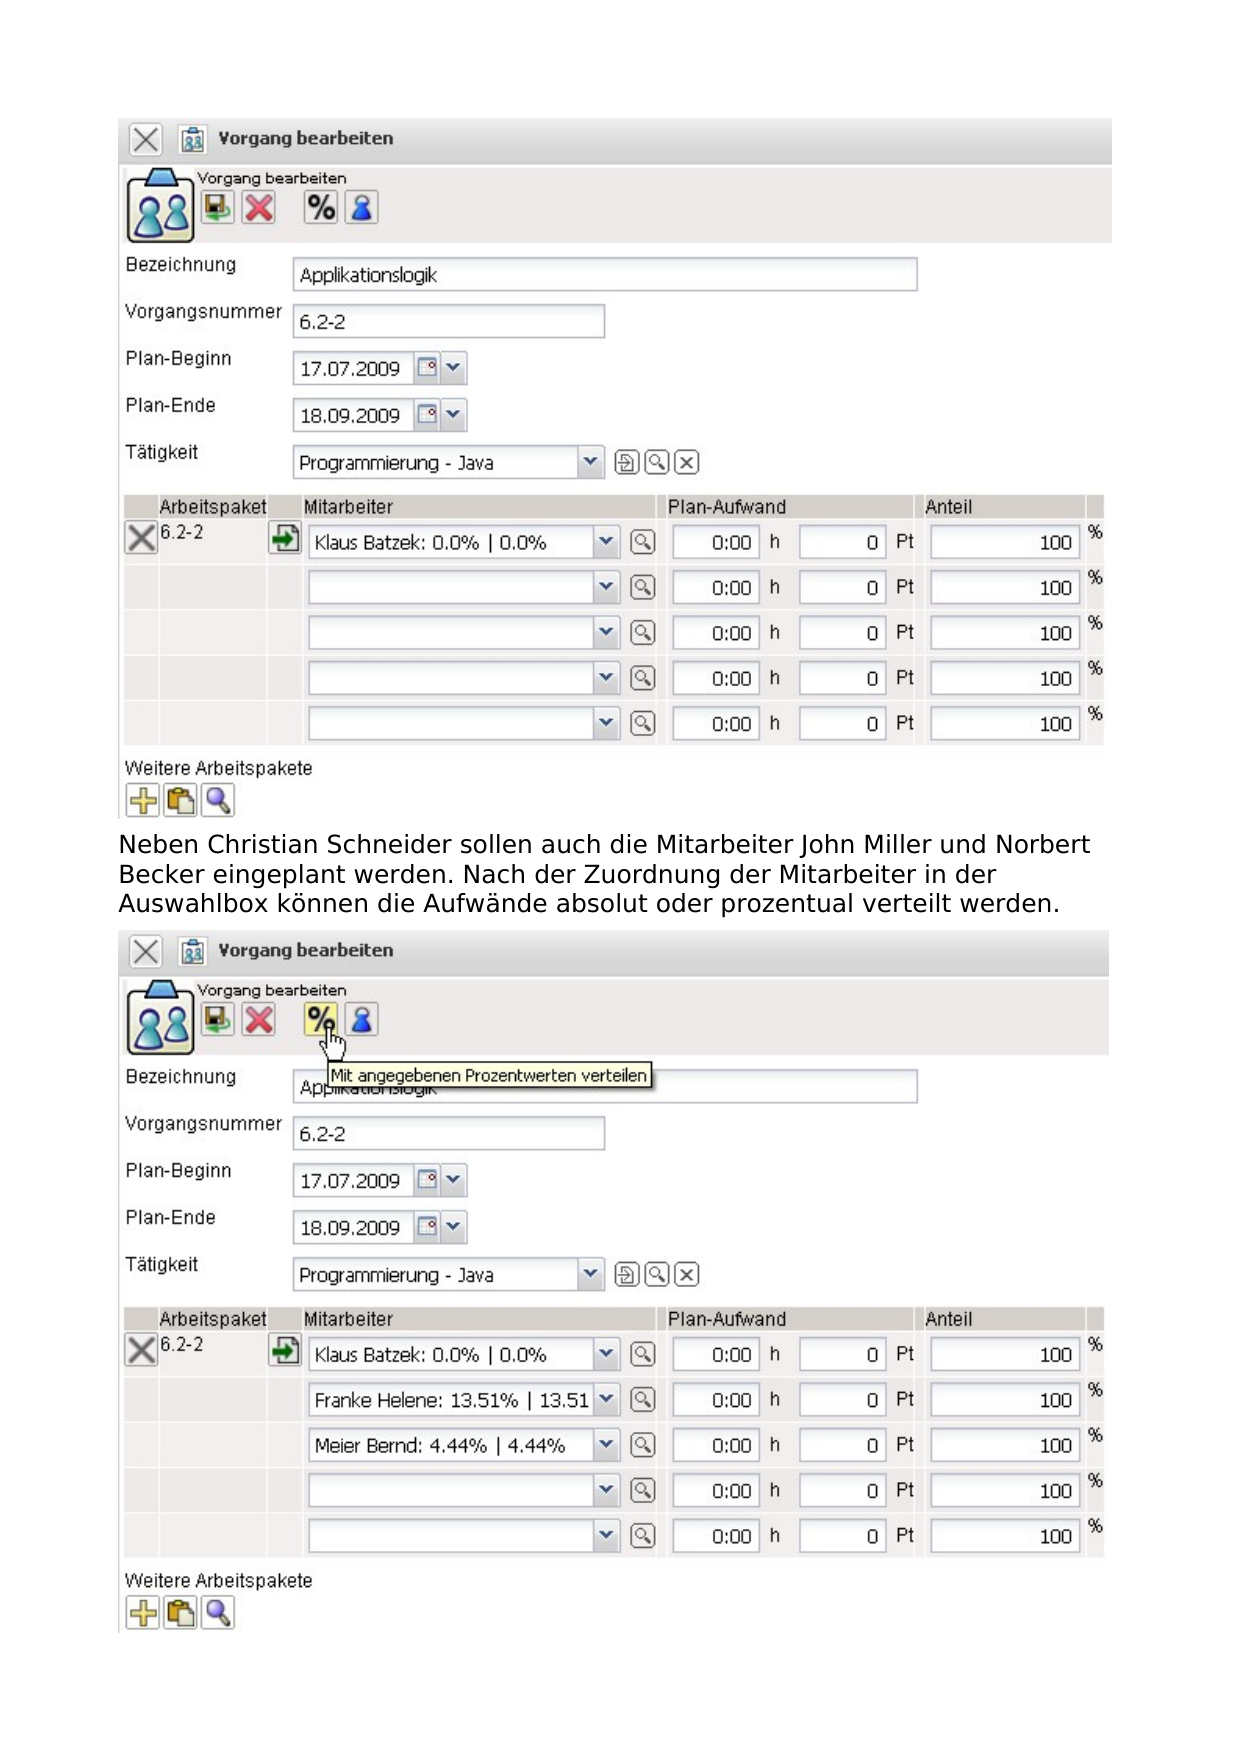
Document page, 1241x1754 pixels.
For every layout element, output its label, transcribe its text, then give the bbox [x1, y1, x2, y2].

picture [118, 930, 1109, 1633]
text Neben Christian Schneider sollen auch die Mitarbeiter John Miller und Norbert Becker eingeplant werden. Nach der Zuordnung der Mitarbeiter in der Auswahlbox können die Aufwände absolut oder prozentual verteilt werden. [118, 831, 1122, 918]
picture [118, 118, 1112, 819]
